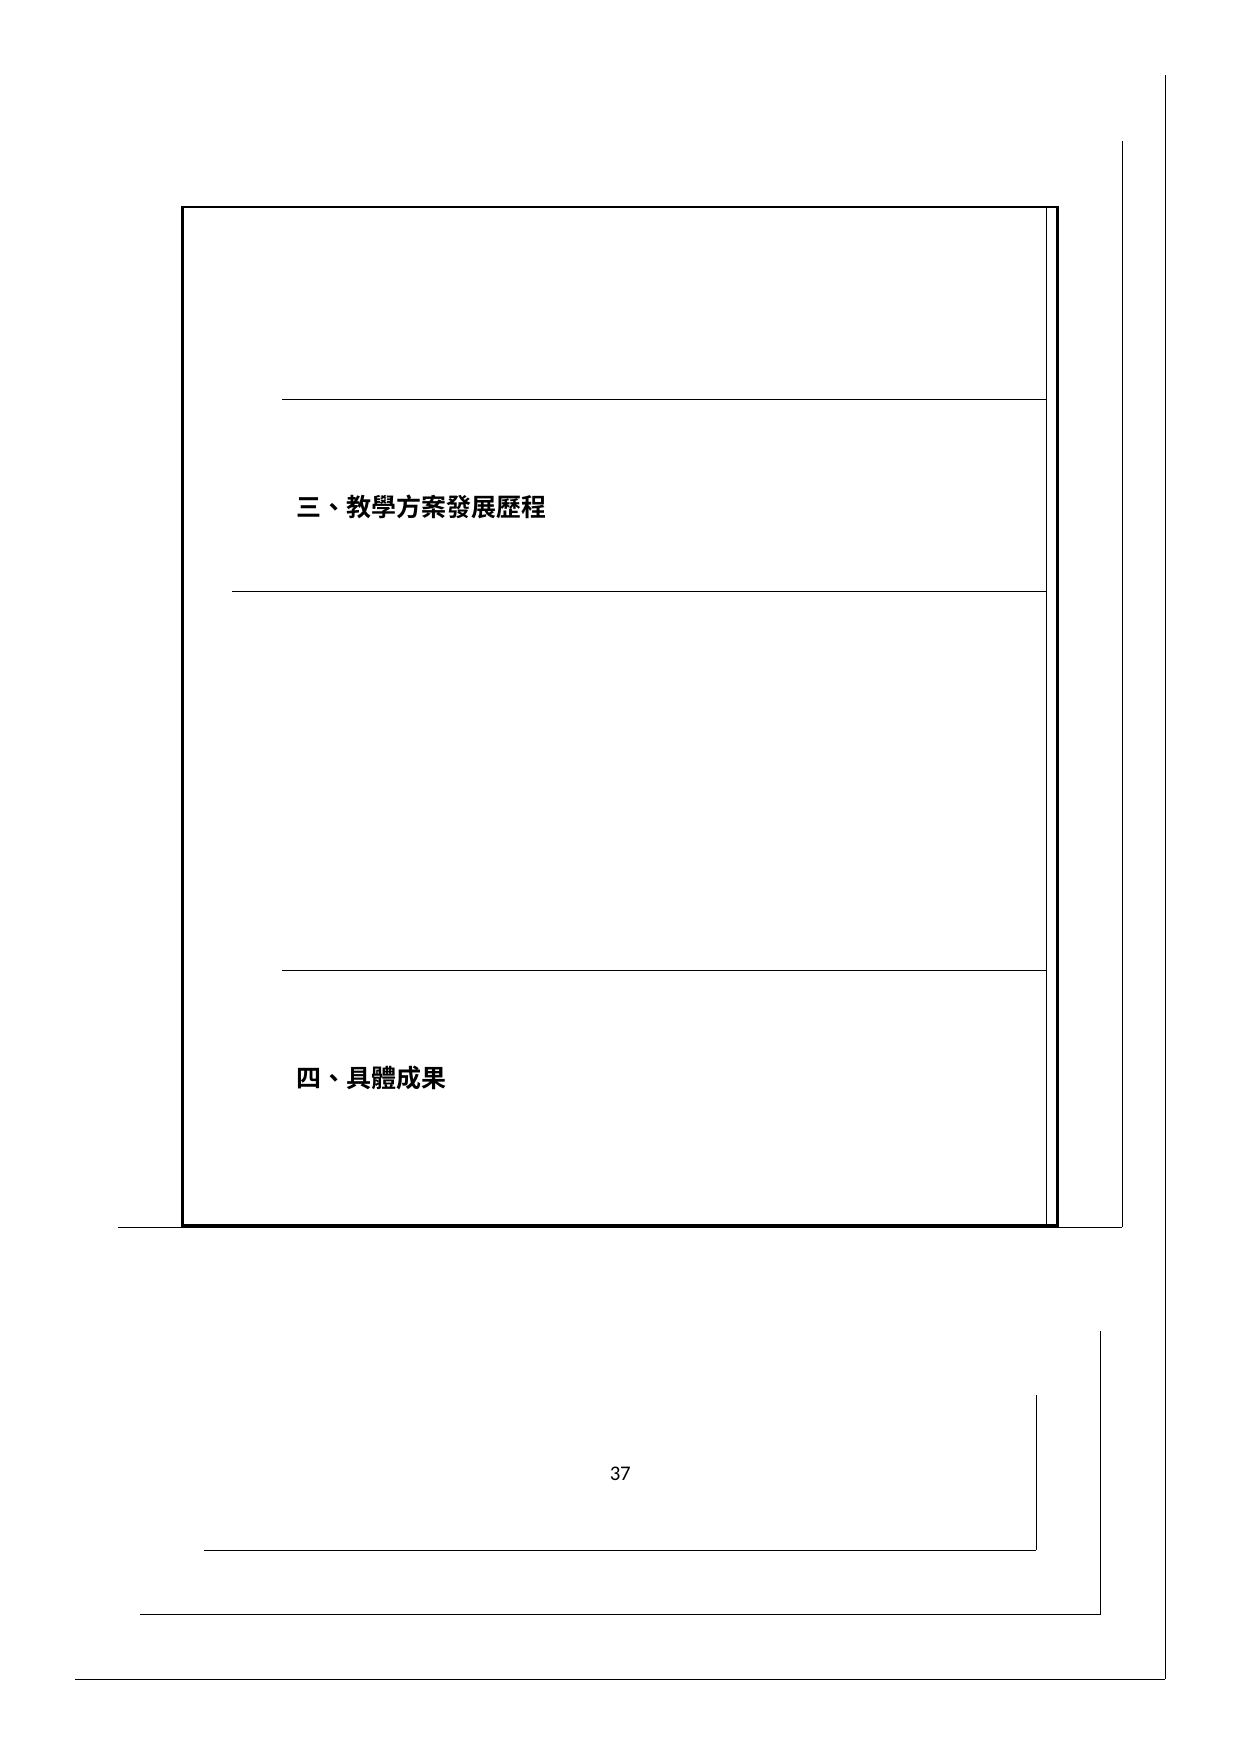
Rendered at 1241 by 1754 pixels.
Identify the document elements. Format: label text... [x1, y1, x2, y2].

table_cell [1047, 208, 1056, 1224]
table_cell 三、教學方案發展歷程 四、具體成果 [184, 208, 1046, 1224]
